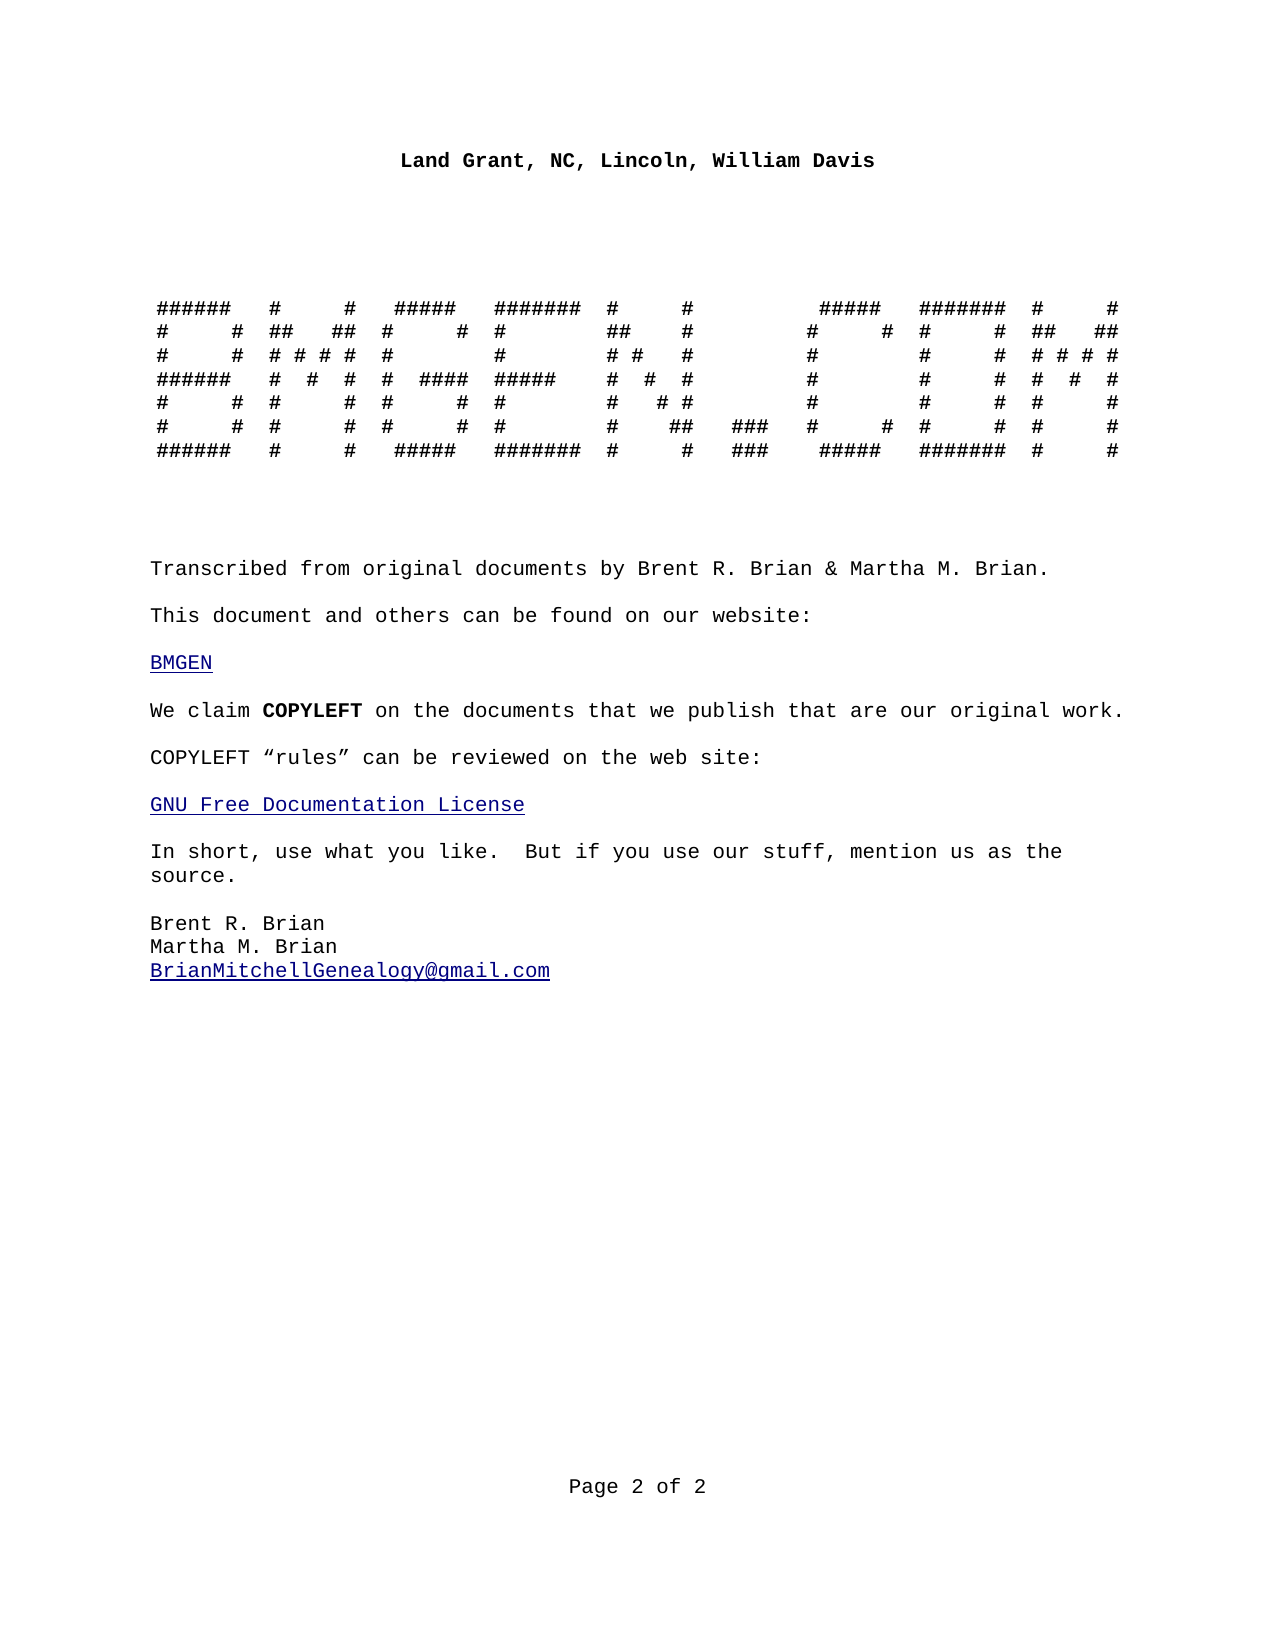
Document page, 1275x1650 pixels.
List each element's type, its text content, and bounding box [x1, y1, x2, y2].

text ###### # # ##### ####### # # ### ##### ####### # # [150, 439, 1125, 463]
text This document and others can be found on our website: [150, 605, 1125, 629]
text BMGEN [150, 652, 1125, 676]
text # # # # # # # # # # # # # # # # # # [150, 345, 1125, 369]
text ###### # # # # #### ##### # # # # # # # # # [150, 369, 1125, 392]
text COPYLEFT “rules” can be reviewed on the web site: [150, 747, 1125, 771]
text # # ## ## # # # ## # # # # # ## ## [150, 321, 1125, 345]
text Martha M. Brian [150, 936, 1125, 960]
text # # # # # # # # # # # # # # # [150, 392, 1125, 416]
text In short, use what you like. But if you use our stuff, mention us as the source. [150, 842, 1125, 889]
text # # # # # # # # ## ### # # # # # # [150, 416, 1125, 439]
text Brent R. Brian [150, 912, 1125, 936]
text GNU Free Documentation License [150, 794, 1125, 818]
text Transcribed from original documents by Brent R. Brian & Martha M. Brian. [150, 558, 1125, 581]
text BrianMitchellGenealogy@gmail.com [150, 960, 1125, 983]
text ###### # # ##### ####### # # ##### ####### # # [150, 298, 1125, 321]
text We claim COPYLEFT on the documents that we publish that are our original work. [150, 700, 1125, 723]
